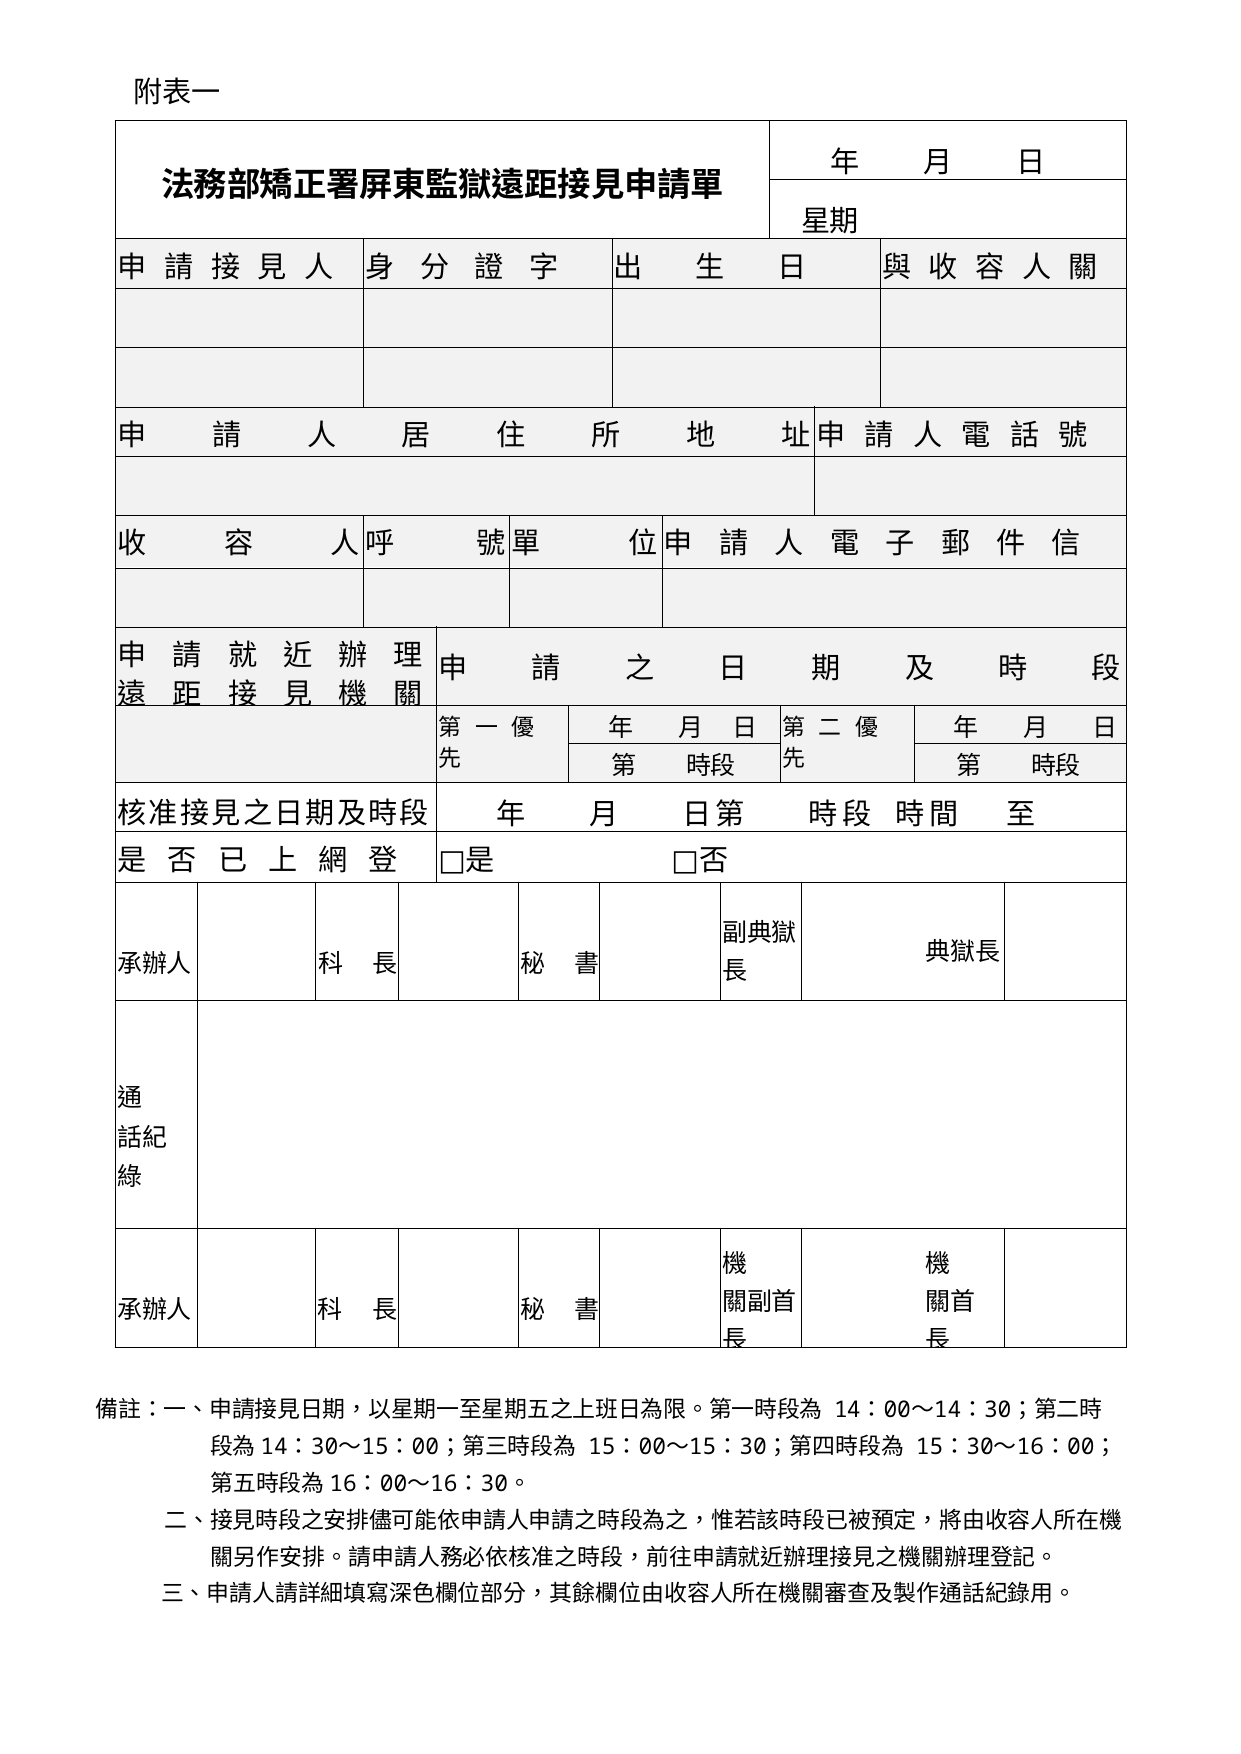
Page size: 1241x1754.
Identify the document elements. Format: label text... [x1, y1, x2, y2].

table_cell [198, 883, 315, 1000]
table_cell 典獄長 [914, 883, 1004, 1000]
table_cell 第 二 優 先 選 擇 時 段 [781, 706, 914, 782]
table_cell 第 時段 [915, 744, 1126, 782]
table_cell 承辦人 [116, 1229, 197, 1347]
table_cell 核准接見之日期及時段 [116, 783, 436, 831]
table_cell [399, 883, 518, 1000]
table_cell 申 請 之 日 期 及 時 段 [437, 628, 1126, 705]
table_cell [198, 1229, 315, 1347]
table_cell 年 月 日 [915, 706, 1126, 743]
table_cell 星期 [770, 180, 1126, 238]
table_cell 申 請 就 近 辦 理 遠 距 接 見 機 關 [116, 628, 436, 705]
table_cell 申 請 人 電 話 號 碼 [815, 408, 1126, 456]
table_cell [364, 348, 612, 406]
table_cell 呼 號 [364, 516, 509, 567]
table_cell [600, 883, 720, 1000]
table_cell 秘 書 [519, 1229, 599, 1347]
table_cell 身 分 證 字 號 [364, 239, 612, 288]
table_cell [802, 883, 914, 1000]
table_cell 機 關首 長 [914, 1229, 1004, 1347]
table_cell 與 收 容 人 關 係 [881, 239, 1126, 288]
table_cell 科 長 [316, 1229, 398, 1347]
text 備註：一、申請接見日期，以星期一至星期五之上班日為限。第一時段為 14：00～14：30；第二時段為14：30～15：00；第三時段為 15：00～15：30；第四時段為 15：30～16：00；第五時段為16：00～16：30。 [96, 1391, 1122, 1498]
table_cell [1005, 1229, 1126, 1347]
table_cell 機 關副首長 [721, 1229, 801, 1347]
table_cell [600, 1229, 720, 1347]
table_cell 出 生 日 期 [613, 239, 880, 288]
table_cell 副典獄長 [721, 883, 801, 1000]
table_cell [116, 569, 363, 626]
table_cell [116, 706, 436, 782]
table_cell 申 請 人 居 住 所 地 址 [116, 408, 814, 456]
table_cell [613, 348, 880, 406]
table_cell 通 話紀 綠 [116, 1001, 197, 1228]
table_cell 第 時段 [569, 744, 780, 782]
table_cell 單 位 [510, 516, 662, 567]
table_cell [881, 289, 1126, 347]
table_cell 承辦人 [116, 883, 197, 1000]
text 關另作安排。請申請人務必依核准之時段，前往申請就近辦理接見之機關辦理登記。三、申請人請詳細填寫深色欄位部分，其餘欄位由收容人所在機關審查及製作通話紀錄用。 [161, 1539, 1078, 1608]
text 附表一 [133, 72, 1240, 111]
table_cell [399, 1229, 518, 1347]
table_cell [116, 348, 363, 406]
text 二、接見時段之安排儘可能依申請人申請之時段為之，惟若該時段已被預定，將由收容人所在機 [164, 1502, 1240, 1535]
table_cell 申 請 人 電 子 郵 件 信 箱 [663, 516, 1126, 567]
table_cell 年 月 日第 時段 時間 至 [437, 783, 1126, 831]
table_cell 科 長 [316, 883, 398, 1000]
table_cell 年 月 日 [569, 706, 780, 743]
table_cell [116, 289, 363, 347]
table_cell 收 容 人 [116, 516, 363, 567]
table_cell [116, 457, 814, 515]
table_header 年 月 日 [770, 121, 1126, 179]
table_cell 申 請 接 見 人 姓 名 [116, 239, 363, 288]
table_cell [881, 348, 1126, 406]
table_cell 是 否 已 上 網 登 錄 [116, 832, 436, 882]
table_cell 第 一 優 先 選 擇 時 段 [437, 706, 568, 782]
table_cell [510, 569, 662, 626]
table_cell [364, 569, 509, 626]
table_cell □是 □否 [437, 832, 1126, 882]
table_cell [663, 569, 1126, 626]
table_cell [613, 289, 880, 347]
table_header 法務部矯正署屏東監獄遠距接見申請單 [116, 121, 769, 238]
table_cell [364, 289, 612, 347]
table_cell [815, 457, 1126, 515]
table_cell [802, 1229, 914, 1347]
table_cell 秘 書 [519, 883, 599, 1000]
table_cell [1005, 883, 1126, 1000]
table_cell [198, 1001, 1126, 1228]
